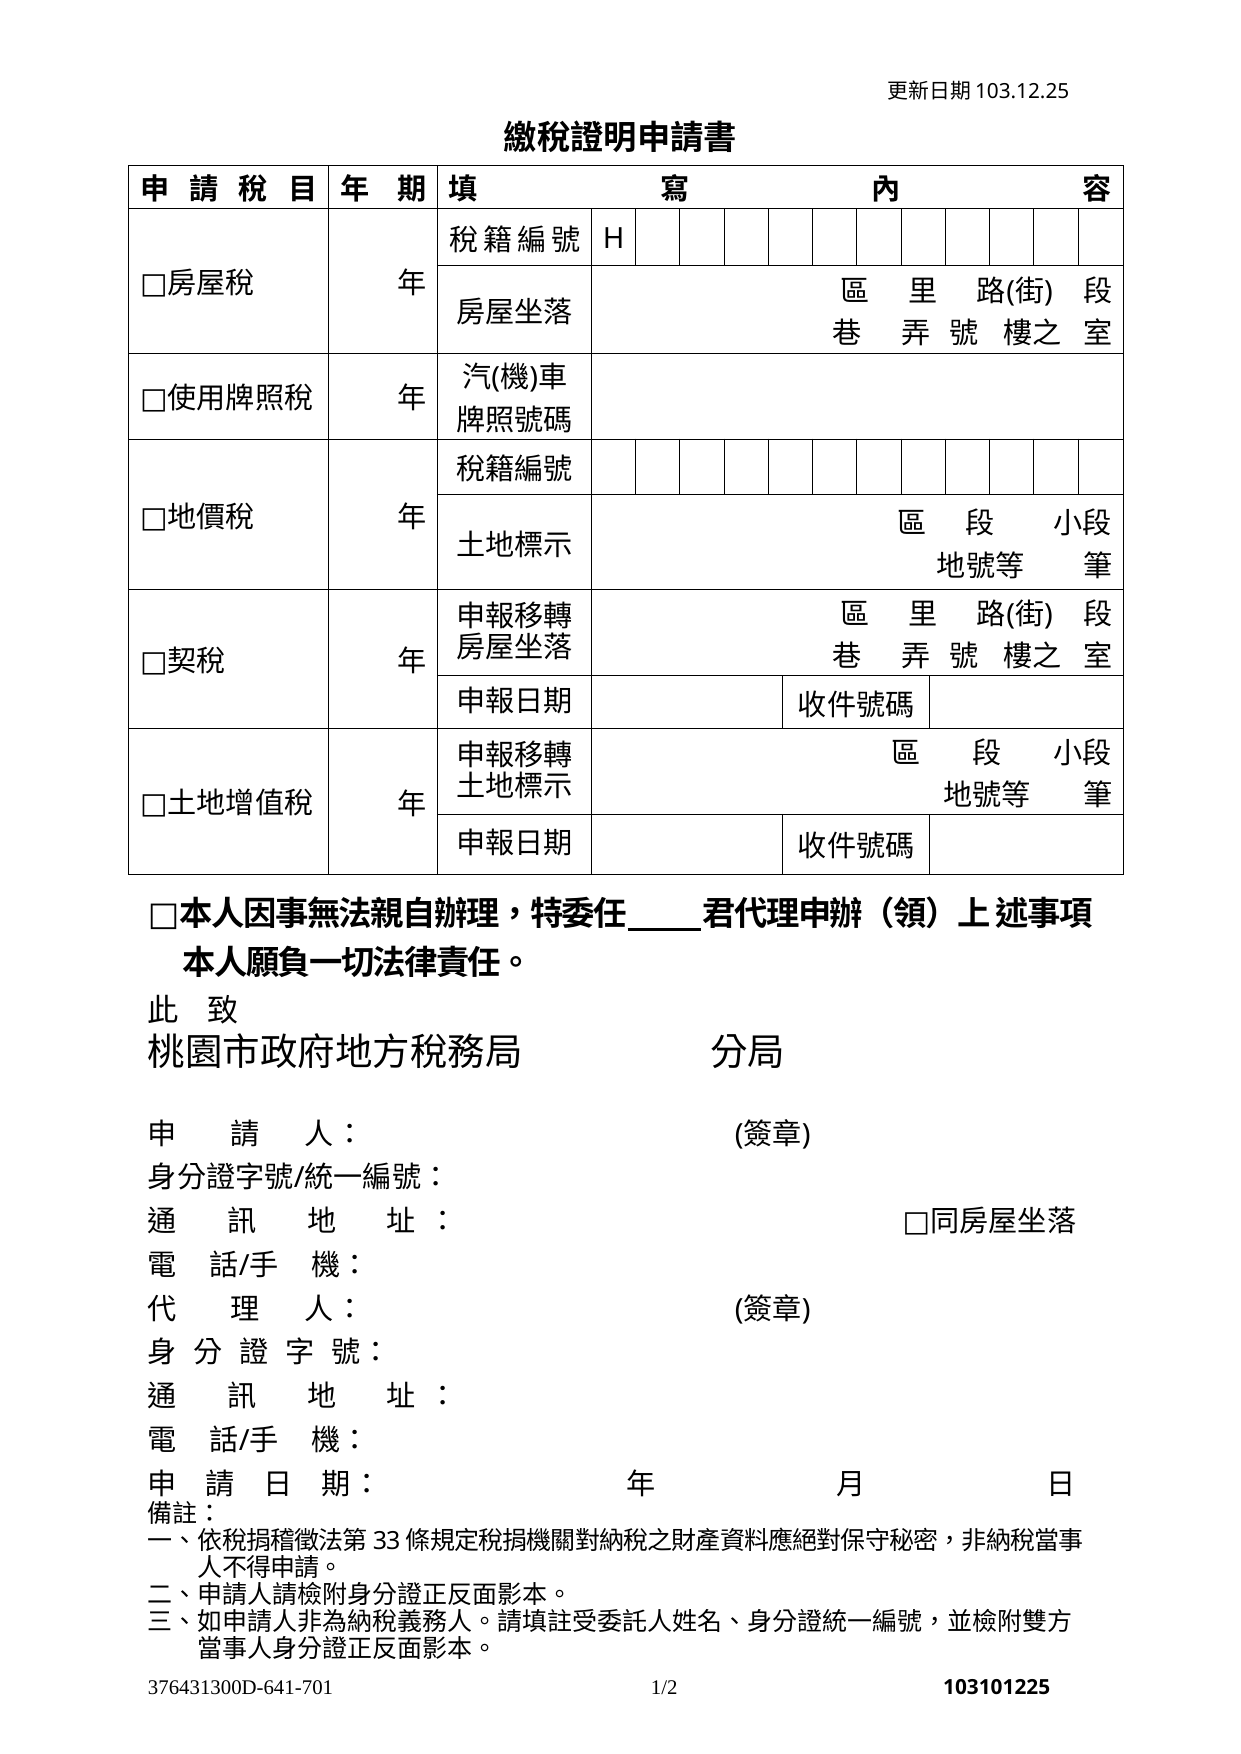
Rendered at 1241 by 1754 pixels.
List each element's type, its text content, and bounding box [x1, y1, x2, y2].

table_cell [769, 209, 812, 265]
table_cell 代 理 人： [136, 1282, 458, 1325]
table_cell [725, 440, 768, 494]
table_cell □土地增值稅 [129, 729, 328, 873]
table_cell (簽章) [458, 1282, 1087, 1325]
table_cell □地價稅 [129, 440, 328, 589]
table_cell [592, 440, 635, 494]
table_cell 申報日期 [438, 676, 591, 728]
text 二、申請人請檢附身分證正反面影本。 [148, 1582, 1092, 1609]
table_cell [1079, 440, 1123, 494]
table_cell 汽(機)車 牌照號碼 [438, 354, 591, 438]
table_cell 收件號碼 [783, 815, 929, 873]
text 桃園市政府地方稅務局 分局 [148, 1040, 1092, 1071]
table_cell [1034, 209, 1078, 265]
table_cell 稅籍編號 [438, 209, 591, 265]
table_cell H [592, 209, 635, 265]
table_header (簽章) [458, 1107, 1087, 1150]
table_cell □房屋稅 [129, 209, 328, 353]
table_cell 區 里 路(街) 段 巷 弄 號 樓之 室 [592, 266, 1123, 353]
text 三、如申請人非為納稅義務人。請填註受委託人姓名、身分證統一編號，並檢附雙方當事人身分證正反面影本。 [148, 1609, 1092, 1663]
table_cell [592, 676, 782, 728]
table_cell 年 [329, 590, 437, 728]
table_cell 區 段 小段 地號等 筆 [592, 495, 1123, 589]
table_cell [458, 1150, 1087, 1194]
table_cell [902, 209, 945, 265]
table_cell 房屋坐落 [438, 266, 591, 353]
table_cell [636, 209, 679, 265]
text □本人因事無法親自辦理，特委任 君代理申辦（領）上 述事項，本人願負一切法律責任。 [148, 887, 1092, 984]
table_cell 年 [329, 354, 437, 438]
table_cell 年 [329, 440, 437, 589]
table_cell [725, 209, 768, 265]
table_cell □使用牌照稅 [129, 354, 328, 438]
table_cell 區 段 小段 地號等 筆 [592, 729, 1123, 814]
table_cell 申報移轉房屋坐落 [438, 590, 591, 675]
table_header 年期 [329, 166, 437, 208]
table_cell [592, 354, 1123, 438]
table_cell [857, 440, 901, 494]
table_cell [769, 440, 812, 494]
table_cell [458, 1413, 1087, 1457]
table_cell [1079, 209, 1123, 265]
table_cell [946, 209, 989, 265]
table_cell [990, 440, 1033, 494]
table_cell 通 訊 地 址： [136, 1194, 458, 1238]
table_cell [458, 1325, 1087, 1369]
table_cell □同房屋坐落 [458, 1194, 1087, 1238]
table_header 填寫內容 [438, 166, 1123, 208]
text 一、依稅捐稽徵法第33條規定稅捐機關對納稅之財產資料應絕對保守秘密，非納稅當事人不得申請。 [148, 1527, 1092, 1582]
table_cell 身 分 證 字 號： [136, 1325, 458, 1369]
table_cell [813, 440, 856, 494]
table_cell [990, 209, 1033, 265]
table_cell 區 里 路(街) 段 巷 弄 號 樓之 室 [592, 590, 1123, 675]
table_cell 收件號碼 [783, 676, 929, 728]
table_cell 身分證字號/統一編號： [136, 1150, 458, 1194]
table_cell 電 話/手 機： [136, 1413, 458, 1457]
table_header 申 請 人： [136, 1107, 458, 1150]
table_cell [636, 440, 679, 494]
table_cell [813, 209, 856, 265]
table_cell 稅籍編號 [438, 440, 591, 494]
table_cell [458, 1238, 1087, 1282]
table_cell 年 [329, 729, 437, 873]
table_cell [680, 440, 724, 494]
table_cell 申報日期 [438, 815, 591, 873]
table_cell □契稅 [129, 590, 328, 728]
text 備註： [148, 1500, 1092, 1527]
table_cell [1034, 440, 1078, 494]
table_cell [930, 676, 1123, 728]
table_cell [592, 815, 782, 873]
table_cell 申報移轉土地標示 [438, 729, 591, 814]
table_header 申請稅目 [129, 166, 328, 208]
text 此 致 [148, 996, 1092, 1027]
table_cell [902, 440, 945, 494]
table_cell [930, 815, 1123, 873]
table_cell [458, 1369, 1087, 1413]
table_cell 土地標示 [438, 495, 591, 589]
table_cell 年 [329, 209, 437, 353]
table_cell [680, 209, 724, 265]
table_cell [857, 209, 901, 265]
table_cell 電 話/手 機： [136, 1238, 458, 1282]
text 繳稅證明申請書 [148, 110, 1092, 159]
table_cell 申 請 日 期： [136, 1457, 458, 1500]
table_cell [946, 440, 989, 494]
table_cell 年 月 日 [458, 1457, 1087, 1500]
table_cell 通 訊 地 址： [136, 1369, 458, 1413]
